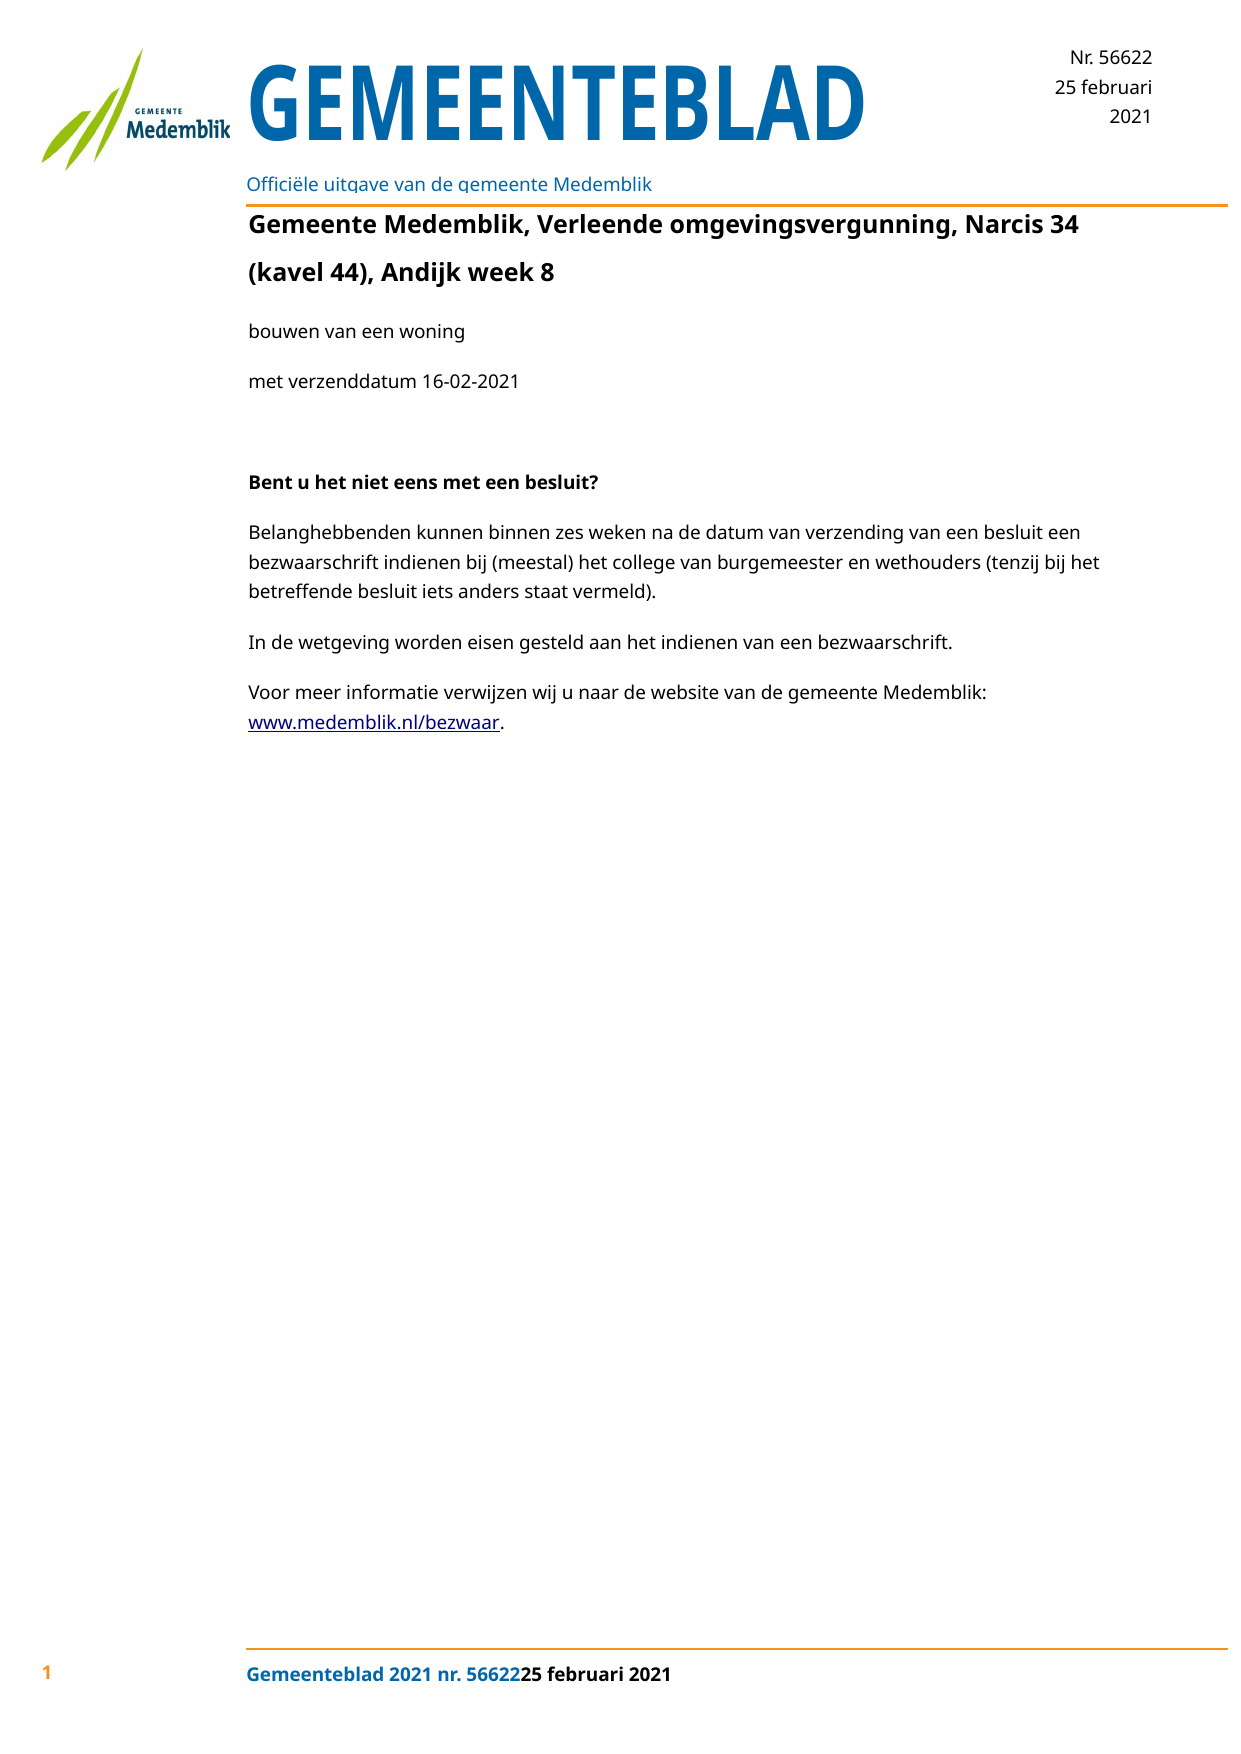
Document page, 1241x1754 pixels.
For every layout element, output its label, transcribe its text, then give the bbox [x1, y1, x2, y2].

text Voor meer informatie verwijzen wij u naar de website van de gemeente Medemblik: www.medemblik.nl/bezwaar. [248, 679, 1152, 735]
text In de wetgeving worden eisen gesteld aan het indienen van een bezwaarschrift. [248, 629, 1152, 655]
text Belanghebbenden kunnen binnen zes weken na de datum van verzending van een besluit een bezwaarschrift indienen bij (meestal) het college van burgemeester en wethouders (tenzij bij het betreffende besluit iets anders staat vermeld). [248, 519, 1152, 604]
text bouwen van een woning [248, 318, 1152, 344]
text met verzenddatum 16-02-2021 [248, 368, 1152, 394]
text Bent u het niet eens met een besluit? [248, 469, 1152, 495]
text Gemeente Medemblik, Verleende omgevingsvergunning, Narcis 34 (kavel 44), Andijk week 8 [248, 207, 1152, 288]
picture [41, 47, 231, 172]
